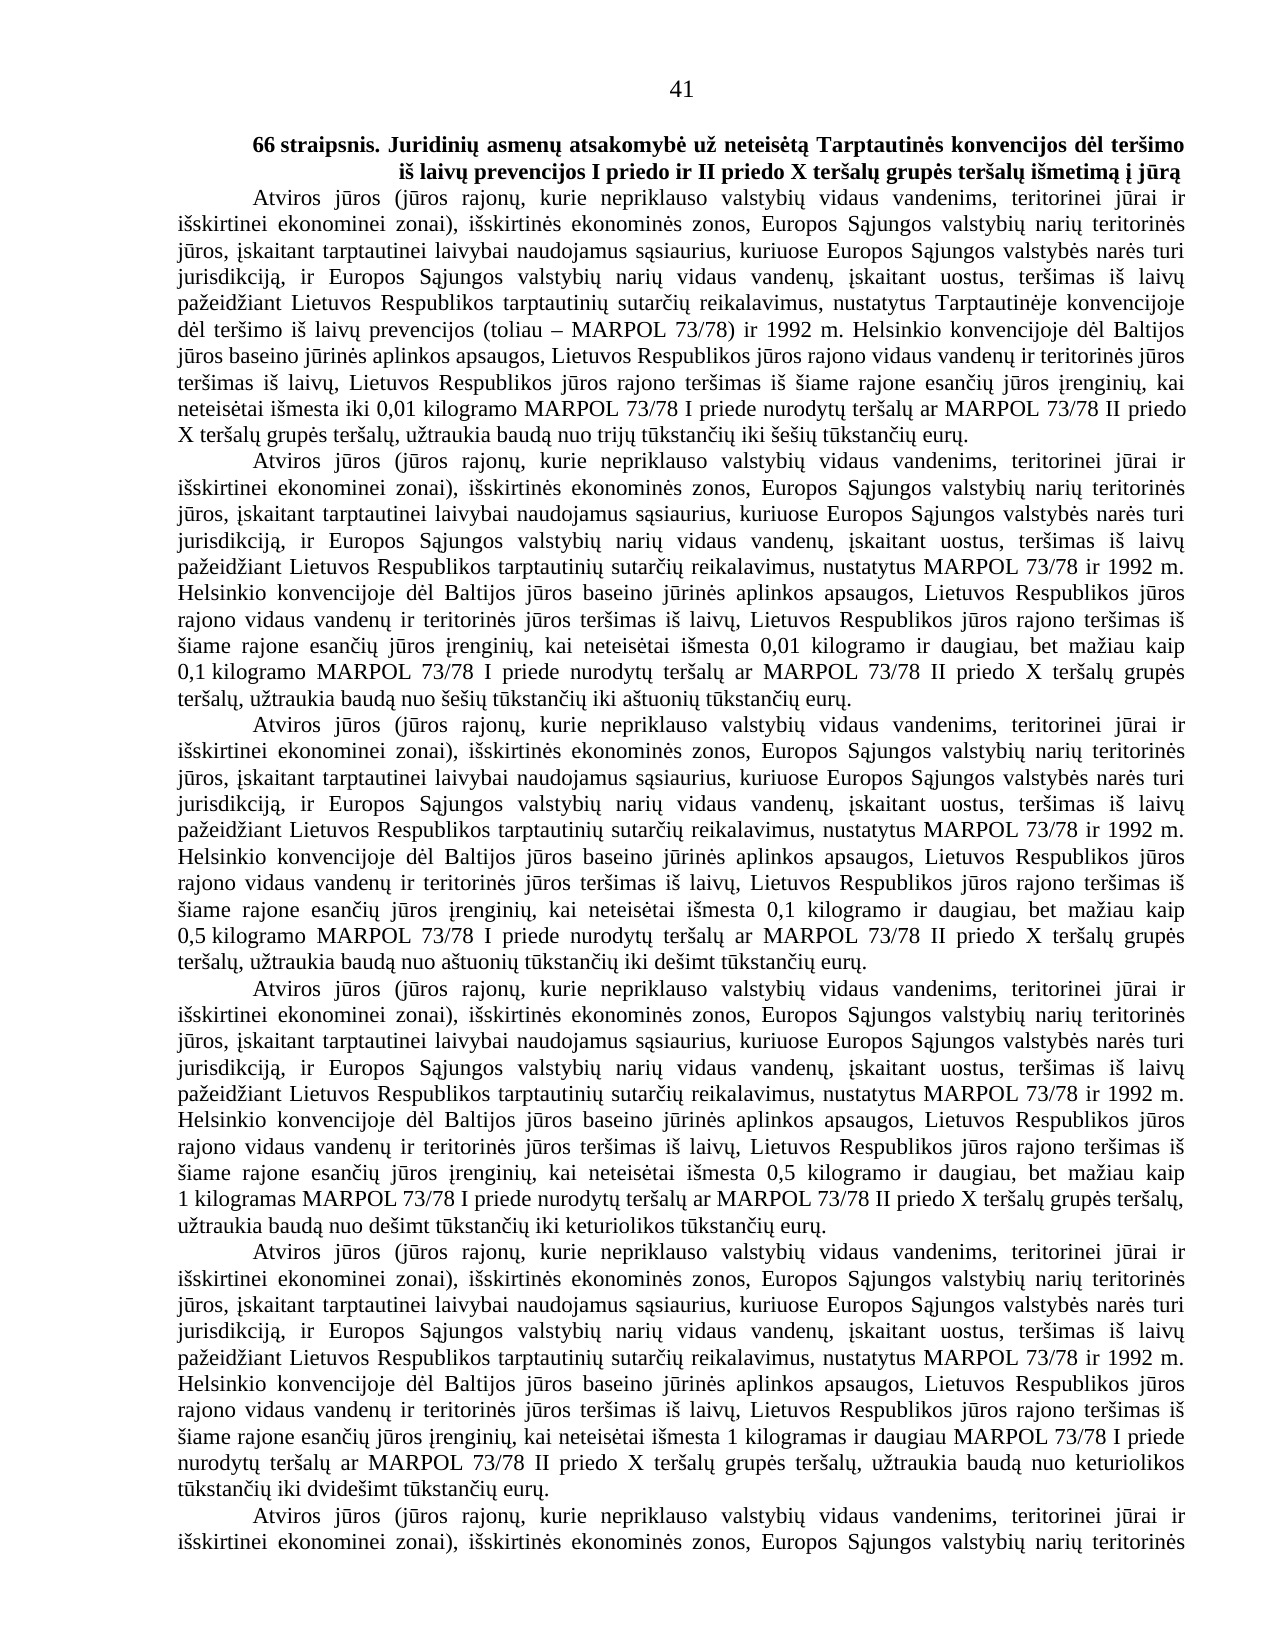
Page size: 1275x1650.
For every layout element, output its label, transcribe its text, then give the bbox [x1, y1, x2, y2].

text Atviros jūros (jūros rajonų, kurie nepriklauso valstybių vidaus vandenims, teritorinei jūrai ir išskirtinei ekonominei zonai), išskirtinės ekonominės zonos, Europos Sąjungos valstybių narių teritorinės jūros, įskaitant tarptautinei laivybai naudojamus sąsiaurius, kuriuose Europos Sąjungos valstybės narės turi jurisdikciją, ir Europos Sąjungos valstybių narių vidaus vandenų, įskaitant uostus, teršimas iš laivų pažeidžiant Lietuvos Respublikos tarptautinių sutarčių reikalavimus, nustatytus MARPOL 73/78 ir 1992 m. Helsinkio konvencijoje dėl Baltijos jūros baseino jūrinės aplinkos apsaugos, Lietuvos Respublikos jūros rajono vidaus vandenų ir teritorinės jūros teršimas iš laivų, Lietuvos Respublikos jūros rajono teršimas iš šiame rajone esančių jūros įrenginių, kai neteisėtai išmesta 1 kilogramas ir daugiau MARPOL 73/78 I priede nurodytų teršalų ar MARPOL 73/78 II priedo X teršalų grupės teršalų, užtraukia baudą nuo keturiolikos tūkstančių iki dvidešimt tūkstančių eurų. [177, 1238, 1186, 1502]
text Atviros jūros (jūros rajonų, kurie nepriklauso valstybių vidaus vandenims, teritorinei jūrai ir išskirtinei ekonominei zonai), išskirtinės ekonominės zonos, Europos Sąjungos valstybių narių teritorinės jūros, įskaitant tarptautinei laivybai naudojamus sąsiaurius, kuriuose Europos Sąjungos valstybės narės turi jurisdikciją, ir Europos Sąjungos valstybių narių vidaus vandenų, įskaitant uostus, teršimas iš laivų pažeidžiant Lietuvos Respublikos tarptautinių sutarčių reikalavimus, nustatytus MARPOL 73/78 ir 1992 m. Helsinkio konvencijoje dėl Baltijos jūros baseino jūrinės aplinkos apsaugos, Lietuvos Respublikos jūros rajono vidaus vandenų ir teritorinės jūros teršimas iš laivų, Lietuvos Respublikos jūros rajono teršimas iš šiame rajone esančių jūros įrenginių, kai neteisėtai išmesta 0,5 kilogramo ir daugiau, bet mažiau kaip 1 kilogramas MARPOL 73/78 I priede nurodytų teršalų ar MARPOL 73/78 II priedo X teršalų grupės teršalų, užtraukia baudą nuo dešimt tūkstančių iki keturiolikos tūkstančių eurų. [177, 975, 1186, 1238]
text Atviros jūros (jūros rajonų, kurie nepriklauso valstybių vidaus vandenims, teritorinei jūrai ir išskirtinei ekonominei zonai), išskirtinės ekonominės zonos, Europos Sąjungos valstybių narių teritorinės [177, 1502, 1186, 1554]
text 66 straipsnis. Juridinių asmenų atsakomybė už neteisėtą Tarptautinės konvencijos dėl teršimo iš laivų prevencijos I priedo ir II priedo X teršalų grupės teršalų išmetimą į jūrą [252, 131, 1186, 184]
text Atviros jūros (jūros rajonų, kurie nepriklauso valstybių vidaus vandenims, teritorinei jūrai ir išskirtinei ekonominei zonai), išskirtinės ekonominės zonos, Europos Sąjungos valstybių narių teritorinės jūros, įskaitant tarptautinei laivybai naudojamus sąsiaurius, kuriuose Europos Sąjungos valstybės narės turi jurisdikciją, ir Europos Sąjungos valstybių narių vidaus vandenų, įskaitant uostus, teršimas iš laivų pažeidžiant Lietuvos Respublikos tarptautinių sutarčių reikalavimus, nustatytus Tarptautinėje konvencijoje dėl teršimo iš laivų prevencijos (toliau – MARPOL 73/78) ir 1992 m. Helsinkio konvencijoje dėl Baltijos jūros baseino jūrinės aplinkos apsaugos, Lietuvos Respublikos jūros rajono vidaus vandenų ir teritorinės jūros teršimas iš laivų, Lietuvos Respublikos jūros rajono teršimas iš šiame rajone esančių jūros įrenginių, kai neteisėtai išmesta iki 0,01 kilogramo MARPOL 73/78 I priede nurodytų teršalų ar MARPOL 73/78 II priedo X teršalų grupės teršalų, užtraukia baudą nuo trijų tūkstančių iki šešių tūkstančių eurų. [177, 184, 1186, 448]
text Atviros jūros (jūros rajonų, kurie nepriklauso valstybių vidaus vandenims, teritorinei jūrai ir išskirtinei ekonominei zonai), išskirtinės ekonominės zonos, Europos Sąjungos valstybių narių teritorinės jūros, įskaitant tarptautinei laivybai naudojamus sąsiaurius, kuriuose Europos Sąjungos valstybės narės turi jurisdikciją, ir Europos Sąjungos valstybių narių vidaus vandenų, įskaitant uostus, teršimas iš laivų pažeidžiant Lietuvos Respublikos tarptautinių sutarčių reikalavimus, nustatytus MARPOL 73/78 ir 1992 m. Helsinkio konvencijoje dėl Baltijos jūros baseino jūrinės aplinkos apsaugos, Lietuvos Respublikos jūros rajono vidaus vandenų ir teritorinės jūros teršimas iš laivų, Lietuvos Respublikos jūros rajono teršimas iš šiame rajone esančių jūros įrenginių, kai neteisėtai išmesta 0,1 kilogramo ir daugiau, bet mažiau kaip 0,5 kilogramo MARPOL 73/78 I priede nurodytų teršalų ar MARPOL 73/78 II priedo X teršalų grupės teršalų, užtraukia baudą nuo aštuonių tūkstančių iki dešimt tūkstančių eurų. [177, 711, 1186, 975]
text Atviros jūros (jūros rajonų, kurie nepriklauso valstybių vidaus vandenims, teritorinei jūrai ir išskirtinei ekonominei zonai), išskirtinės ekonominės zonos, Europos Sąjungos valstybių narių teritorinės jūros, įskaitant tarptautinei laivybai naudojamus sąsiaurius, kuriuose Europos Sąjungos valstybės narės turi jurisdikciją, ir Europos Sąjungos valstybių narių vidaus vandenų, įskaitant uostus, teršimas iš laivų pažeidžiant Lietuvos Respublikos tarptautinių sutarčių reikalavimus, nustatytus MARPOL 73/78 ir 1992 m. Helsinkio konvencijoje dėl Baltijos jūros baseino jūrinės aplinkos apsaugos, Lietuvos Respublikos jūros rajono vidaus vandenų ir teritorinės jūros teršimas iš laivų, Lietuvos Respublikos jūros rajono teršimas iš šiame rajone esančių jūros įrenginių, kai neteisėtai išmesta 0,01 kilogramo ir daugiau, bet mažiau kaip 0,1 kilogramo MARPOL 73/78 I priede nurodytų teršalų ar MARPOL 73/78 II priedo X teršalų grupės teršalų, užtraukia baudą nuo šešių tūkstančių iki aštuonių tūkstančių eurų. [177, 448, 1186, 711]
